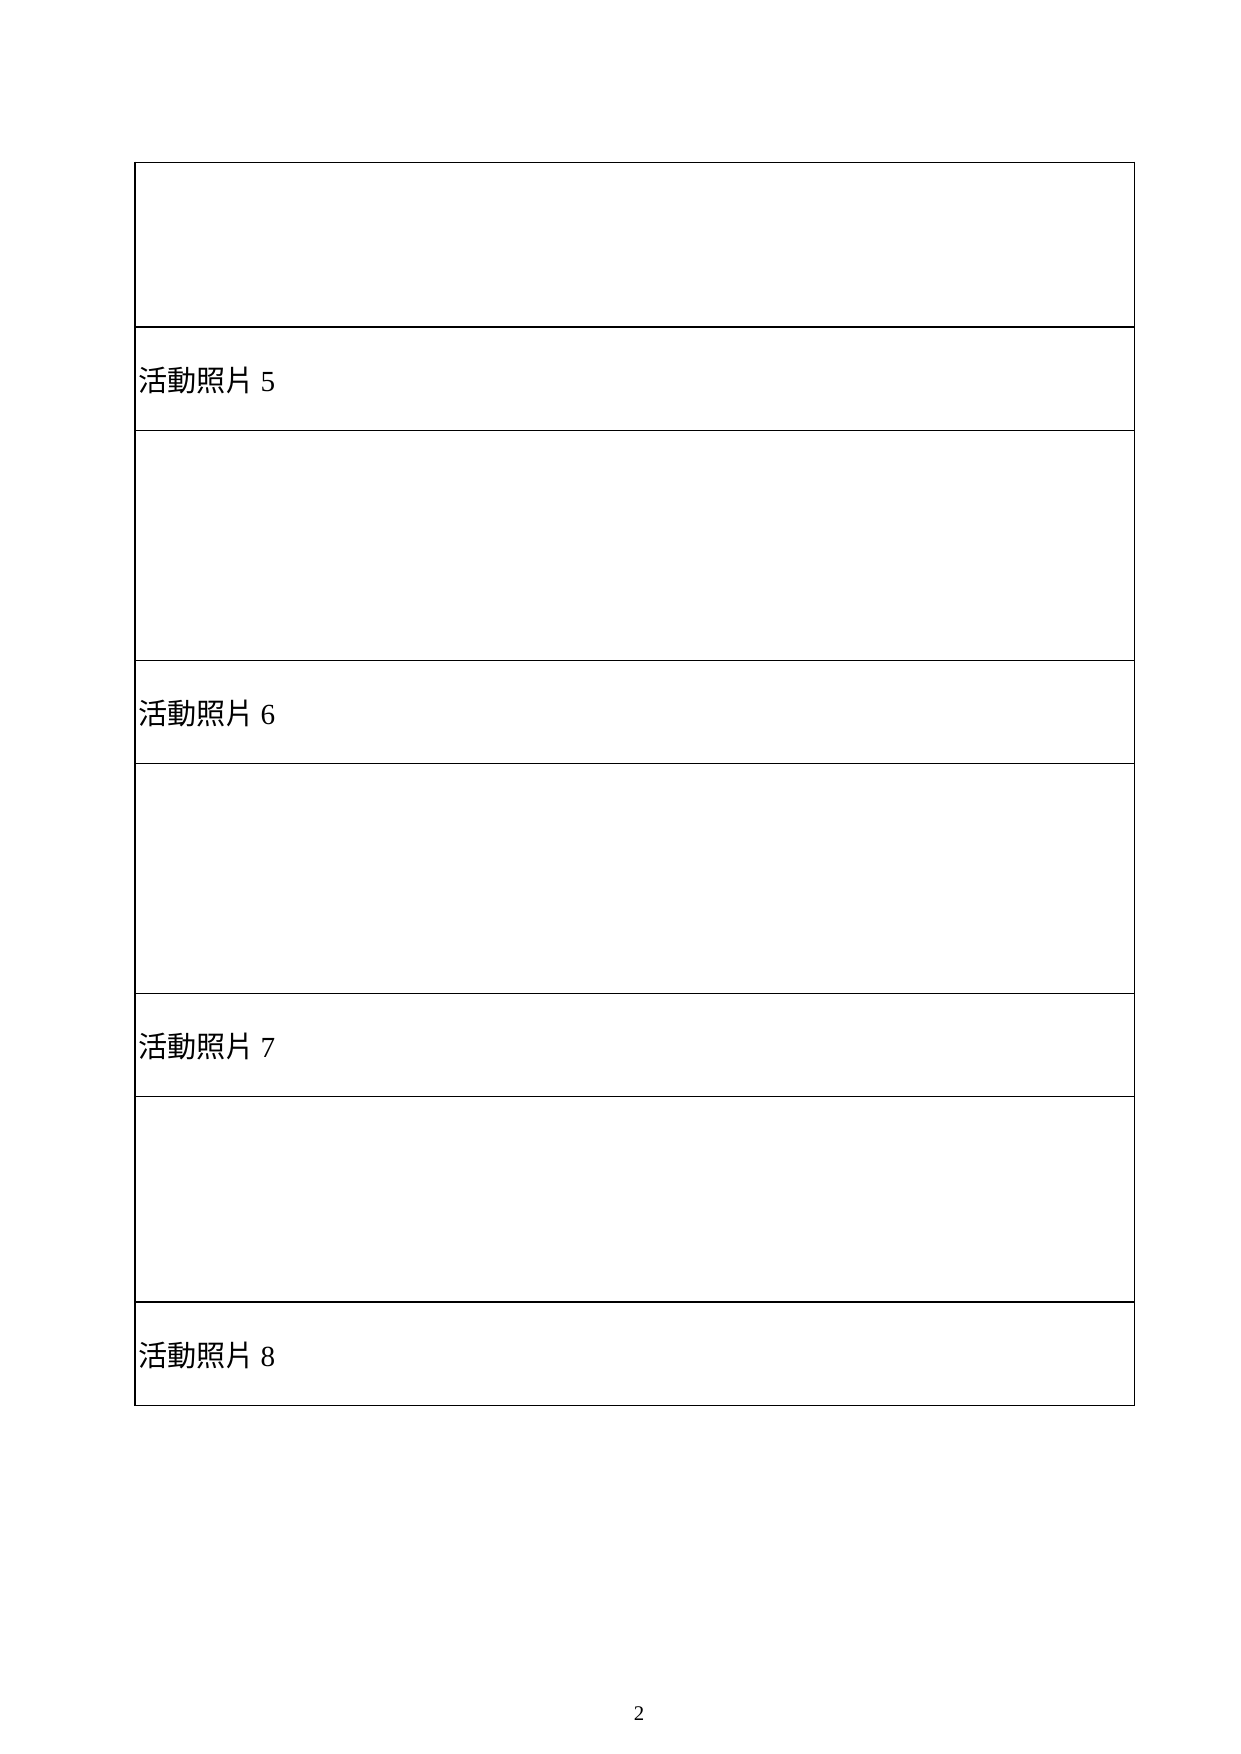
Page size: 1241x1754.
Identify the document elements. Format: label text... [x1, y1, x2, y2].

table_cell [136, 1097, 1134, 1301]
table_cell 活動照片7 [136, 994, 1134, 1096]
table_cell 活動照片8 [136, 1303, 1134, 1405]
table_cell [136, 764, 1134, 993]
table_cell 活動照片5 [136, 328, 1134, 429]
table_cell 活動照片6 [136, 661, 1134, 763]
table_cell [136, 163, 1134, 326]
table_cell [136, 431, 1134, 659]
